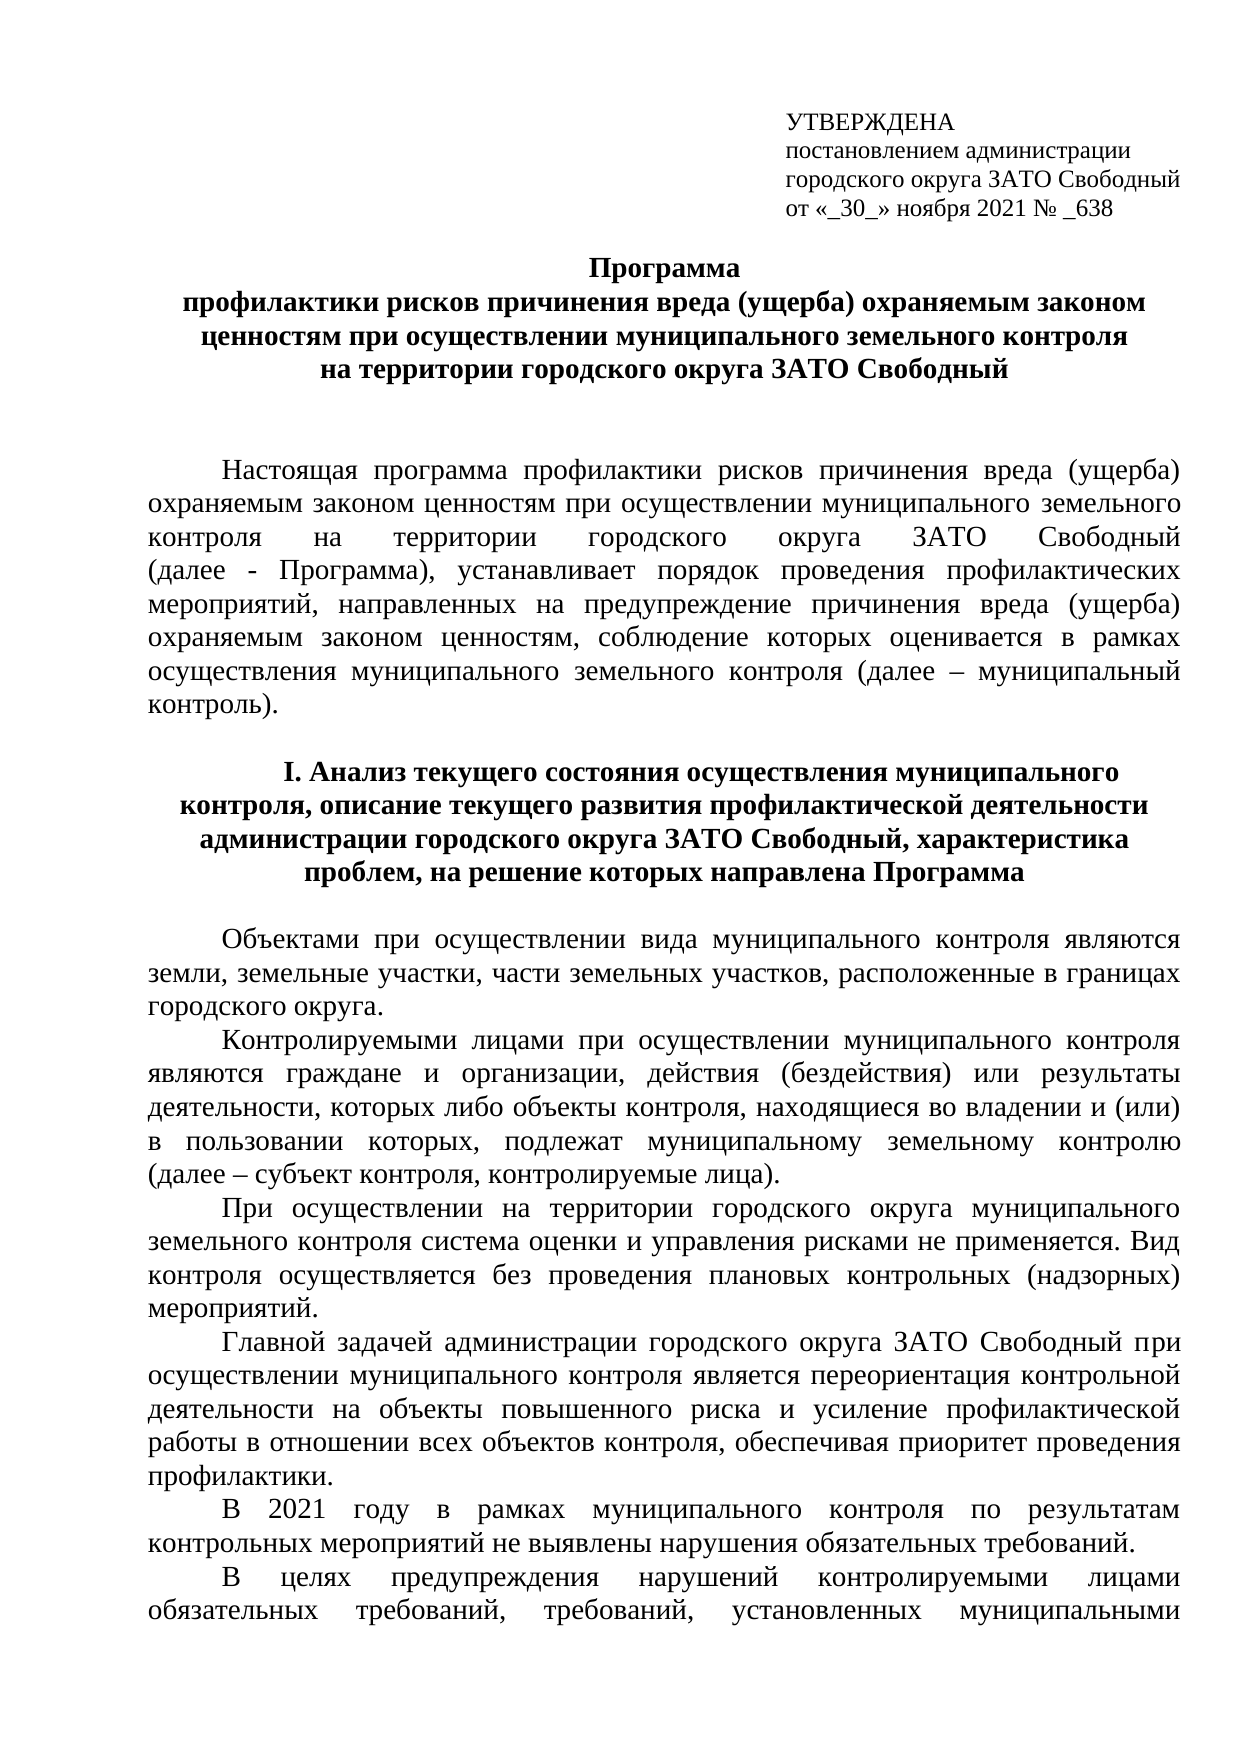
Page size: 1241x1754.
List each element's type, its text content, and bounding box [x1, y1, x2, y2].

text Главной задачей администрации городского округа ЗАТО Свободный при осуществлении муниципального контроля является переориентация контрольной деятельности на объекты повышенного риска и усиление профилактической работы в отношении всех объектов контроля, обеспечивая приоритет проведения профилактики. [148, 1324, 1181, 1492]
text на территории городского округа ЗАТО Свободный [148, 351, 1181, 385]
text В 2021 году в рамках муниципального контроля по результатам контрольных мероприятий не выявлены нарушения обязательных требований. [148, 1492, 1181, 1559]
text В целях предупреждения нарушений контролируемыми лицами обязательных требований, требований, установленных муниципальными [148, 1559, 1181, 1626]
text Объектами при осуществлении вида муниципального контроля являются земли, земельные участки, части земельных участков, расположенные в границах городского округа. [148, 921, 1181, 1022]
text УТВЕРЖДЕНА [148, 107, 1181, 136]
text профилактики рисков причинения вреда (ущерба) охраняемым законом ценностям при осуществлении муниципального земельного контроля [148, 284, 1181, 351]
text Настоящая программа профилактики рисков причинения вреда (ущерба) охраняемым законом ценностям при осуществлении муниципального земельного контроля на территории городского округа ЗАТО Свободный (далее - Программа), устанавливает порядок проведения профилактических мероприятий, направленных на предупреждение причинения вреда (ущерба) охраняемым законом ценностям, соблюдение которых оценивается в рамках осуществления муниципального земельного контроля (далее – муниципальный контроль). [148, 452, 1181, 720]
text При осуществлении на территории городского округа муниципального земельного контроля система оценки и управления рисками не применяется. Вид контроля осуществляется без проведения плановых контрольных (надзорных) мероприятий. [148, 1190, 1181, 1324]
text постановлением администрации [720, 136, 1181, 164]
text I. Анализ текущего состояния осуществления муниципального контроля, описание текущего развития профилактической деятельности администрации городского округа ЗАТО Свободный, характеристика проблем, на решение которых направлена Программа [148, 754, 1181, 888]
text Контролируемыми лицами при осуществлении муниципального контроля являются граждане и организации, действия (бездействия) или результаты деятельности, которых либо объекты контроля, находящиеся во владении и (или) в пользовании которых, подлежат муниципальному земельному контролю (далее – субъект контроля, контролируемые лица). [148, 1022, 1181, 1190]
text городского округа ЗАТО Свободный [720, 164, 1181, 193]
text Программа [148, 251, 1181, 284]
text от «_30_» ноября 2021 № _638 [720, 193, 1181, 222]
